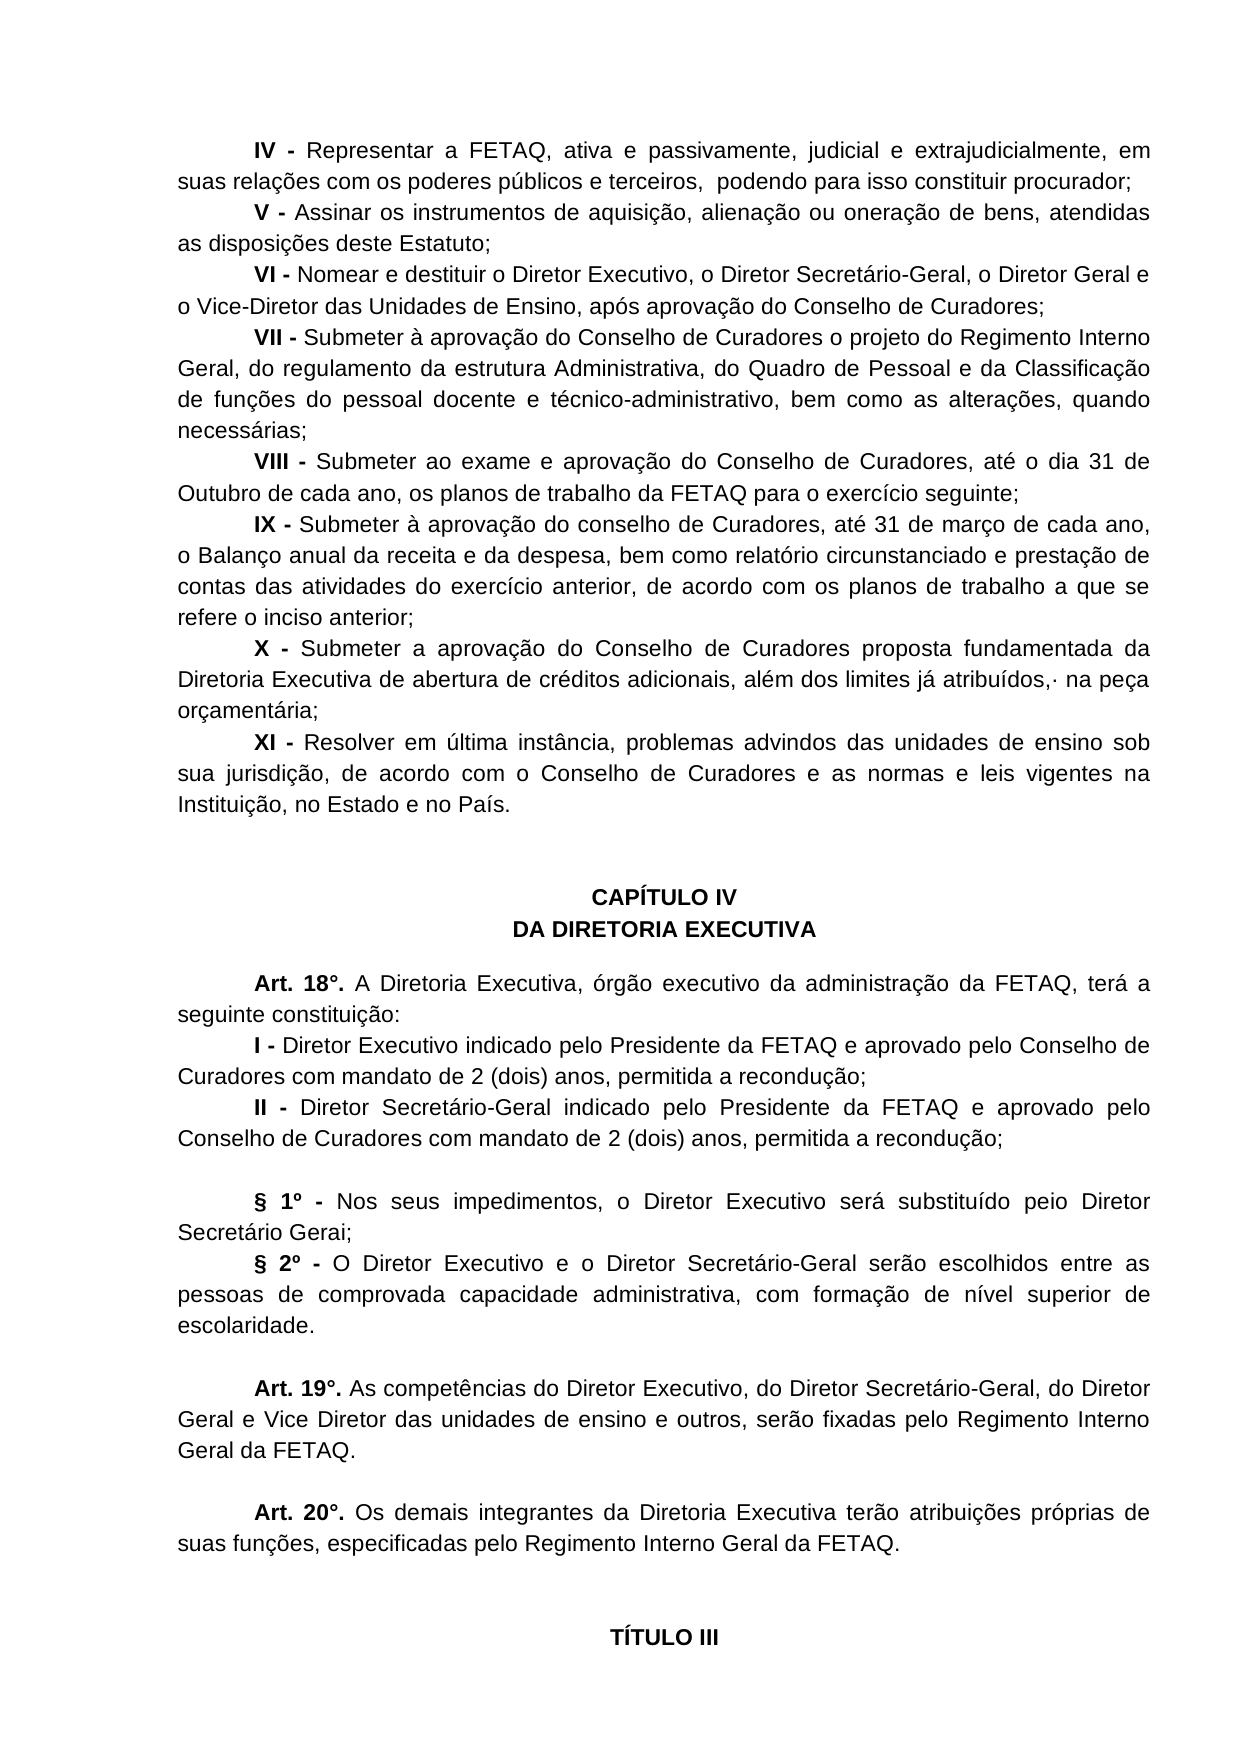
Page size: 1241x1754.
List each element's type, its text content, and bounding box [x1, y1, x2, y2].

text IV - Representar a FETAQ, ativa e passivamente, judicial e extrajudicialmente, em suas relações com os poderes públicos e terceiros, podendo para isso constituir procurador; [177, 136, 1152, 194]
text § 2º - O Diretor Executivo e o Diretor Secretário-Geral serão escolhidos entre as pessoas de comprovada capacidade administrativa, com formação de nível superior de escolaridade. [177, 1249, 1152, 1339]
text VI - Nomear e destituir o Diretor Executivo, o Diretor Secretário-Geral, o Diretor Geral e o Vice-Diretor das Unidades de Ensino, após aprovação do Conselho de Curadores; [177, 261, 1152, 319]
text DA DIRETORIA EXECUTIVA [177, 915, 1152, 942]
text VIII - Submeter ao exame e aprovação do Conselho de Curadores, até o dia 31 de Outubro de cada ano, os planos de trabalho da FETAQ para o exercício seguinte; [177, 448, 1152, 506]
text II - Diretor Secretário-Geral indicado pelo Presidente da FETAQ e aprovado pelo Conselho de Curadores com mandato de 2 (dois) anos, permitida a recondução; [177, 1094, 1152, 1152]
text XI - Resolver em última instância, problemas advindos das unidades de ensino sob sua jurisdição, de acordo com o Conselho de Curadores e as normas e leis vigentes na Instituição, no Estado e no País. [177, 728, 1152, 817]
text IX - Submeter à aprovação do conselho de Curadores, até 31 de março de cada ano, o Balanço anual da receita e da despesa, bem como relatório circunstanciado e prestação de contas das atividades do exercício anterior, de acordo com os planos de trabalho a que se refere o inciso anterior; [177, 510, 1152, 631]
text TÍTULO III [177, 1623, 1152, 1650]
text Art. 19°. As competências do Diretor Executivo, do Diretor Secretário-Geral, do Diretor Geral e Vice Diretor das unidades de ensino e outros, serão fixadas pelo Regimento Interno Geral da FETAQ. [177, 1374, 1152, 1463]
text Art. 20°. Os demais integrantes da Diretoria Executiva terão atribuições próprias de suas funções, especificadas pelo Regimento Interno Geral da FETAQ. [177, 1498, 1152, 1557]
text I - Diretor Executivo indicado pelo Presidente da FETAQ e aprovado pelo Conselho de Curadores com mandato de 2 (dois) anos, permitida a recondução; [177, 1031, 1152, 1089]
text Art. 18°. A Diretoria Executiva, órgão executivo da administração da FETAQ, terá a seguinte constituição: [177, 969, 1152, 1027]
text V - Assinar os instrumentos de aquisição, alienação ou oneração de bens, atendidas as disposições deste Estatuto; [177, 198, 1152, 257]
text VII - Submeter à aprovação do Conselho de Curadores o projeto do Regimento Interno Geral, do regulamento da estrutura Administrativa, do Quadro de Pessoal e da Classificação de funções do pessoal docente e técnico-administrativo, bem como as alterações, quando necessárias; [177, 323, 1152, 444]
text § 1º - Nos seus impedimentos, o Diretor Executivo será substituído peio Diretor Secretário Gerai; [177, 1187, 1152, 1245]
text CAPÍTULO IV [177, 884, 1152, 911]
text X - Submeter a aprovação do Conselho de Curadores proposta fundamentada da Diretoria Executiva de abertura de créditos adicionais, além dos limites já atribuídos,· na peça orçamentária; [177, 634, 1152, 724]
